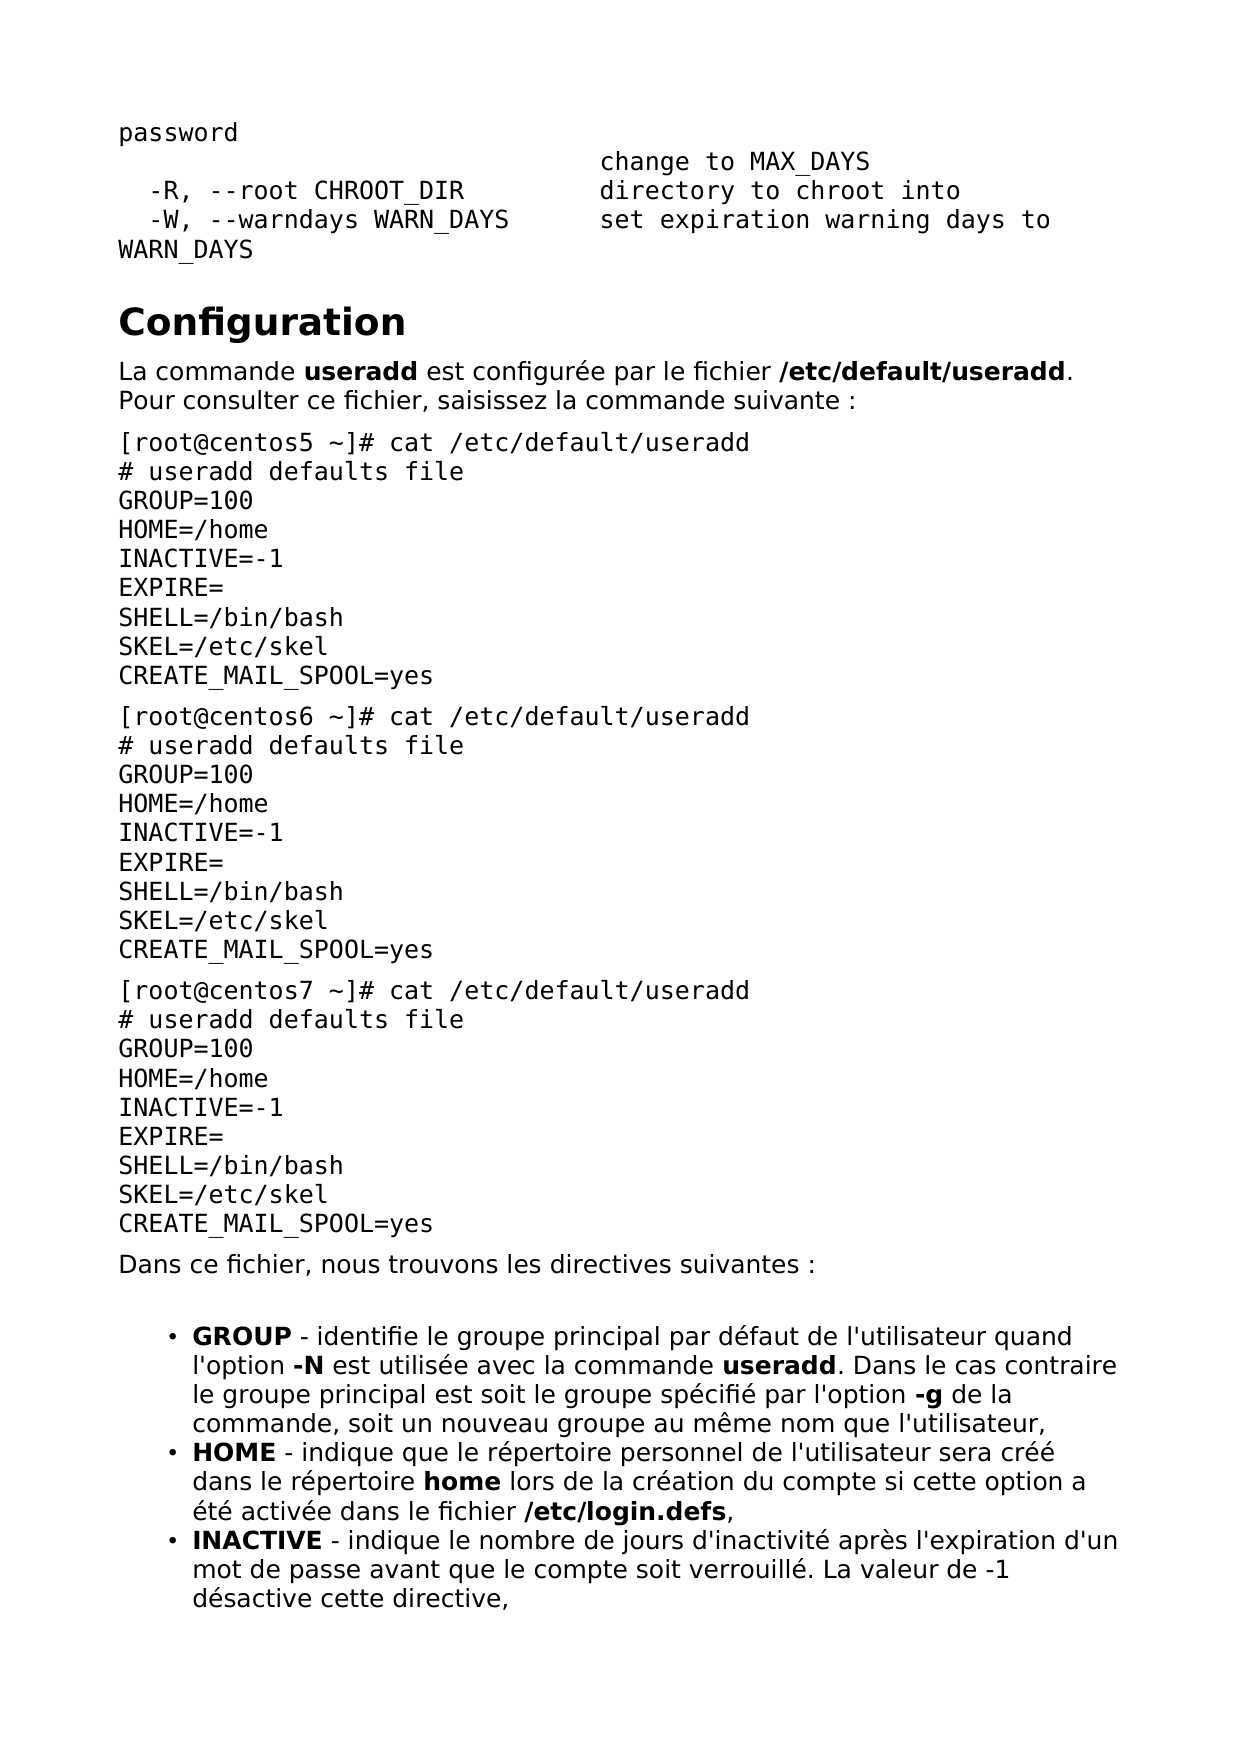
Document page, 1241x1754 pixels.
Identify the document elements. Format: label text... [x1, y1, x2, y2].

text La commande useradd est configurée par le fichier /etc/default/useradd. Pour consulter ce fichier, saisissez la commande suivante : [118, 357, 1122, 415]
list GROUP - identifie le groupe principal par défaut de l'utilisateur quand l'option -N est utilisée avec la commande useradd. Dans le cas contraire le groupe principal est soit le groupe spécifié par l'option -g de la commande, soit un nouveau groupe au même nom que l'utilisateur, [177, 1322, 1122, 1438]
text password change to MAX_DAYS -R, --root CHROOT_DIR directory to chroot into -W, --warndays WARN_DAYS set expiration warning days to WARN_DAYS [118, 118, 1122, 264]
list INACTIVE - indique le nombre de jours d'inactivité après l'expiration d'un mot de passe avant que le compte soit verrouillé. La valeur de -1 désactive cette directive, [177, 1526, 1122, 1613]
list HOME - indique que le répertoire personnel de l'utilisateur sera créé dans le répertoire home lors de la création du compte si cette option a été activée dans le fichier /etc/login.defs, [177, 1438, 1122, 1526]
text [root@centos6 ~]# cat /etc/default/useradd # useradd defaults file GROUP=100 HOME=/home INACTIVE=-1 EXPIRE= SHELL=/bin/bash SKEL=/etc/skel CREATE_MAIL_SPOOL=yes [118, 702, 1122, 964]
subtitle Configuration [118, 301, 1122, 344]
text [root@centos7 ~]# cat /etc/default/useradd # useradd defaults file GROUP=100 HOME=/home INACTIVE=-1 EXPIRE= SHELL=/bin/bash SKEL=/etc/skel CREATE_MAIL_SPOOL=yes [118, 976, 1122, 1239]
text Dans ce fichier, nous trouvons les directives suivantes : [118, 1251, 1122, 1280]
text [root@centos5 ~]# cat /etc/default/useradd # useradd defaults file GROUP=100 HOME=/home INACTIVE=-1 EXPIRE= SHELL=/bin/bash SKEL=/etc/skel CREATE_MAIL_SPOOL=yes [118, 428, 1122, 690]
